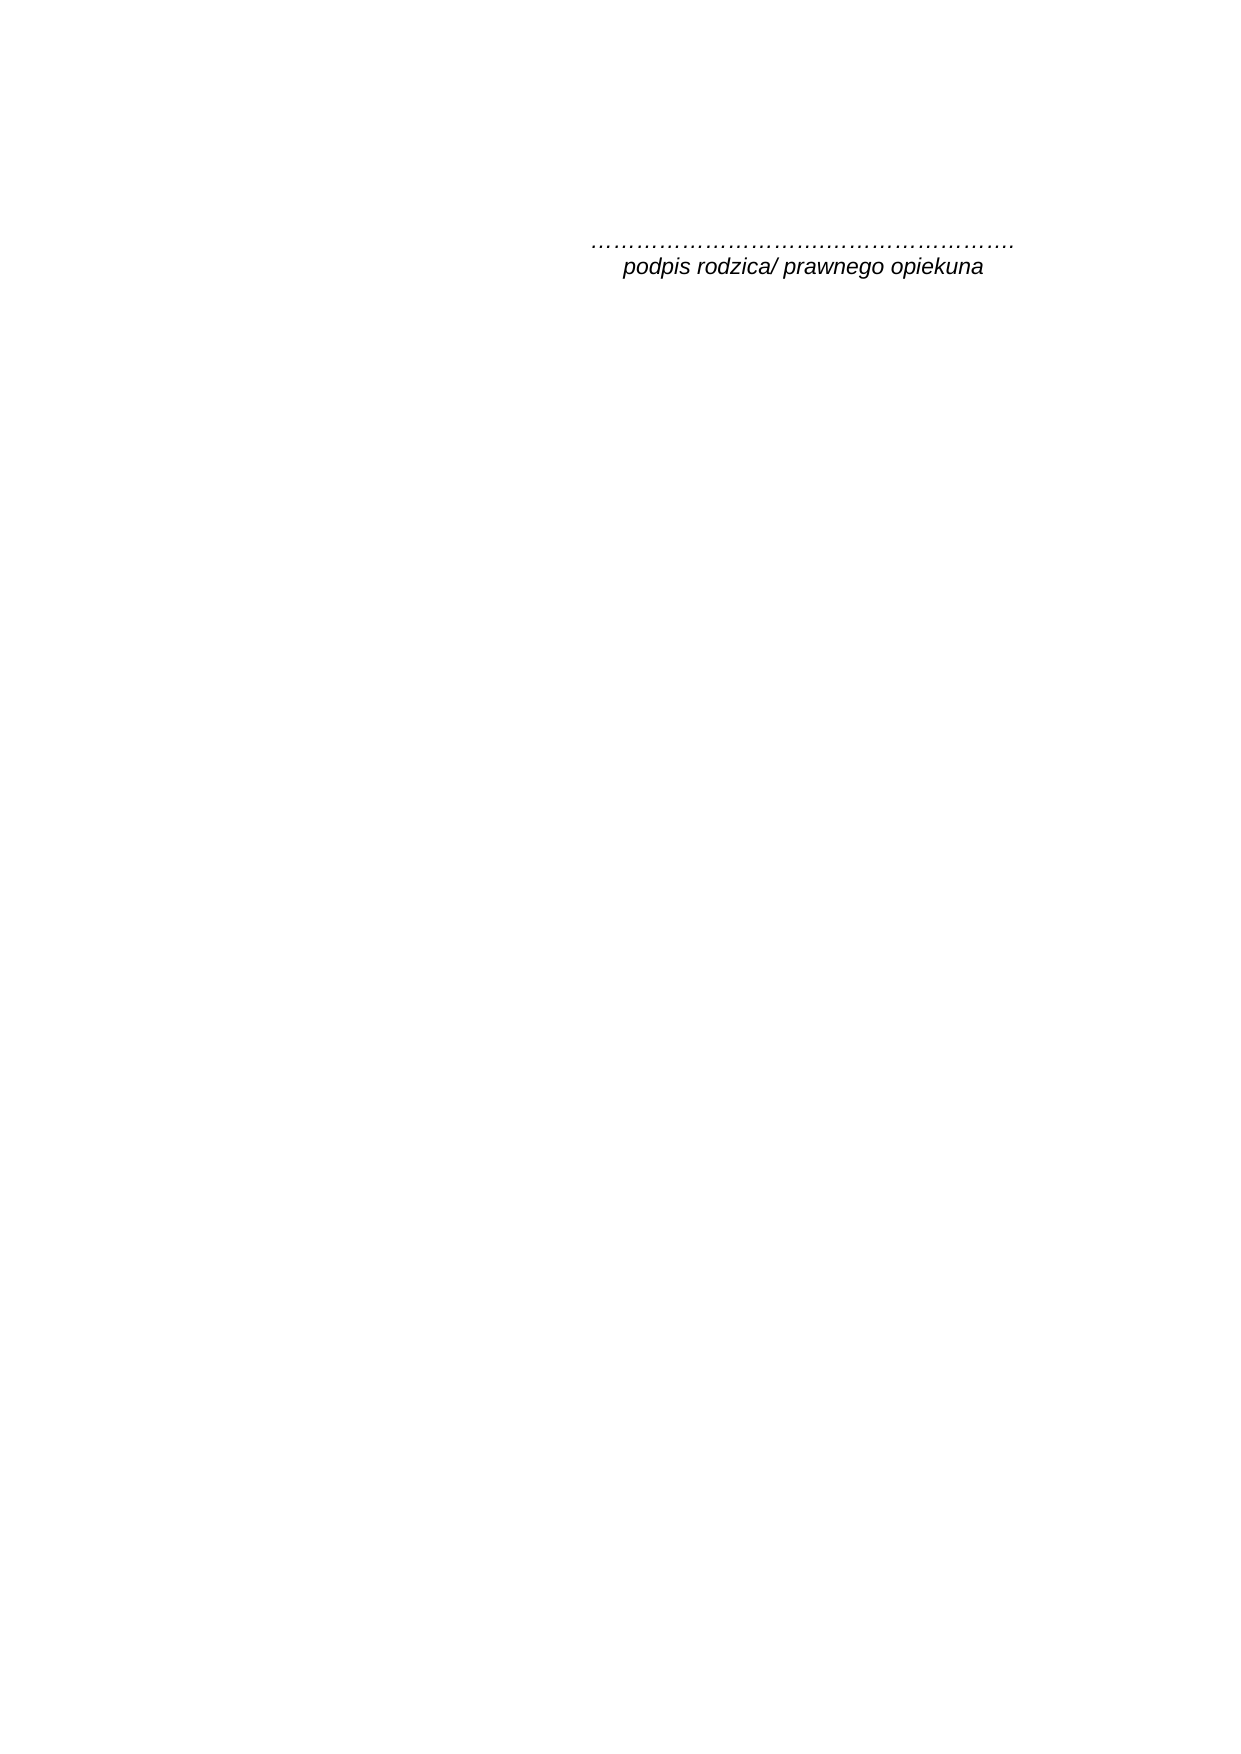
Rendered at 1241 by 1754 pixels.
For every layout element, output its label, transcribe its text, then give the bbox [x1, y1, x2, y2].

text podpis rodzica/ prawnego opiekuna [443, 253, 1093, 279]
text ………………………….……………………. [148, 227, 1093, 253]
